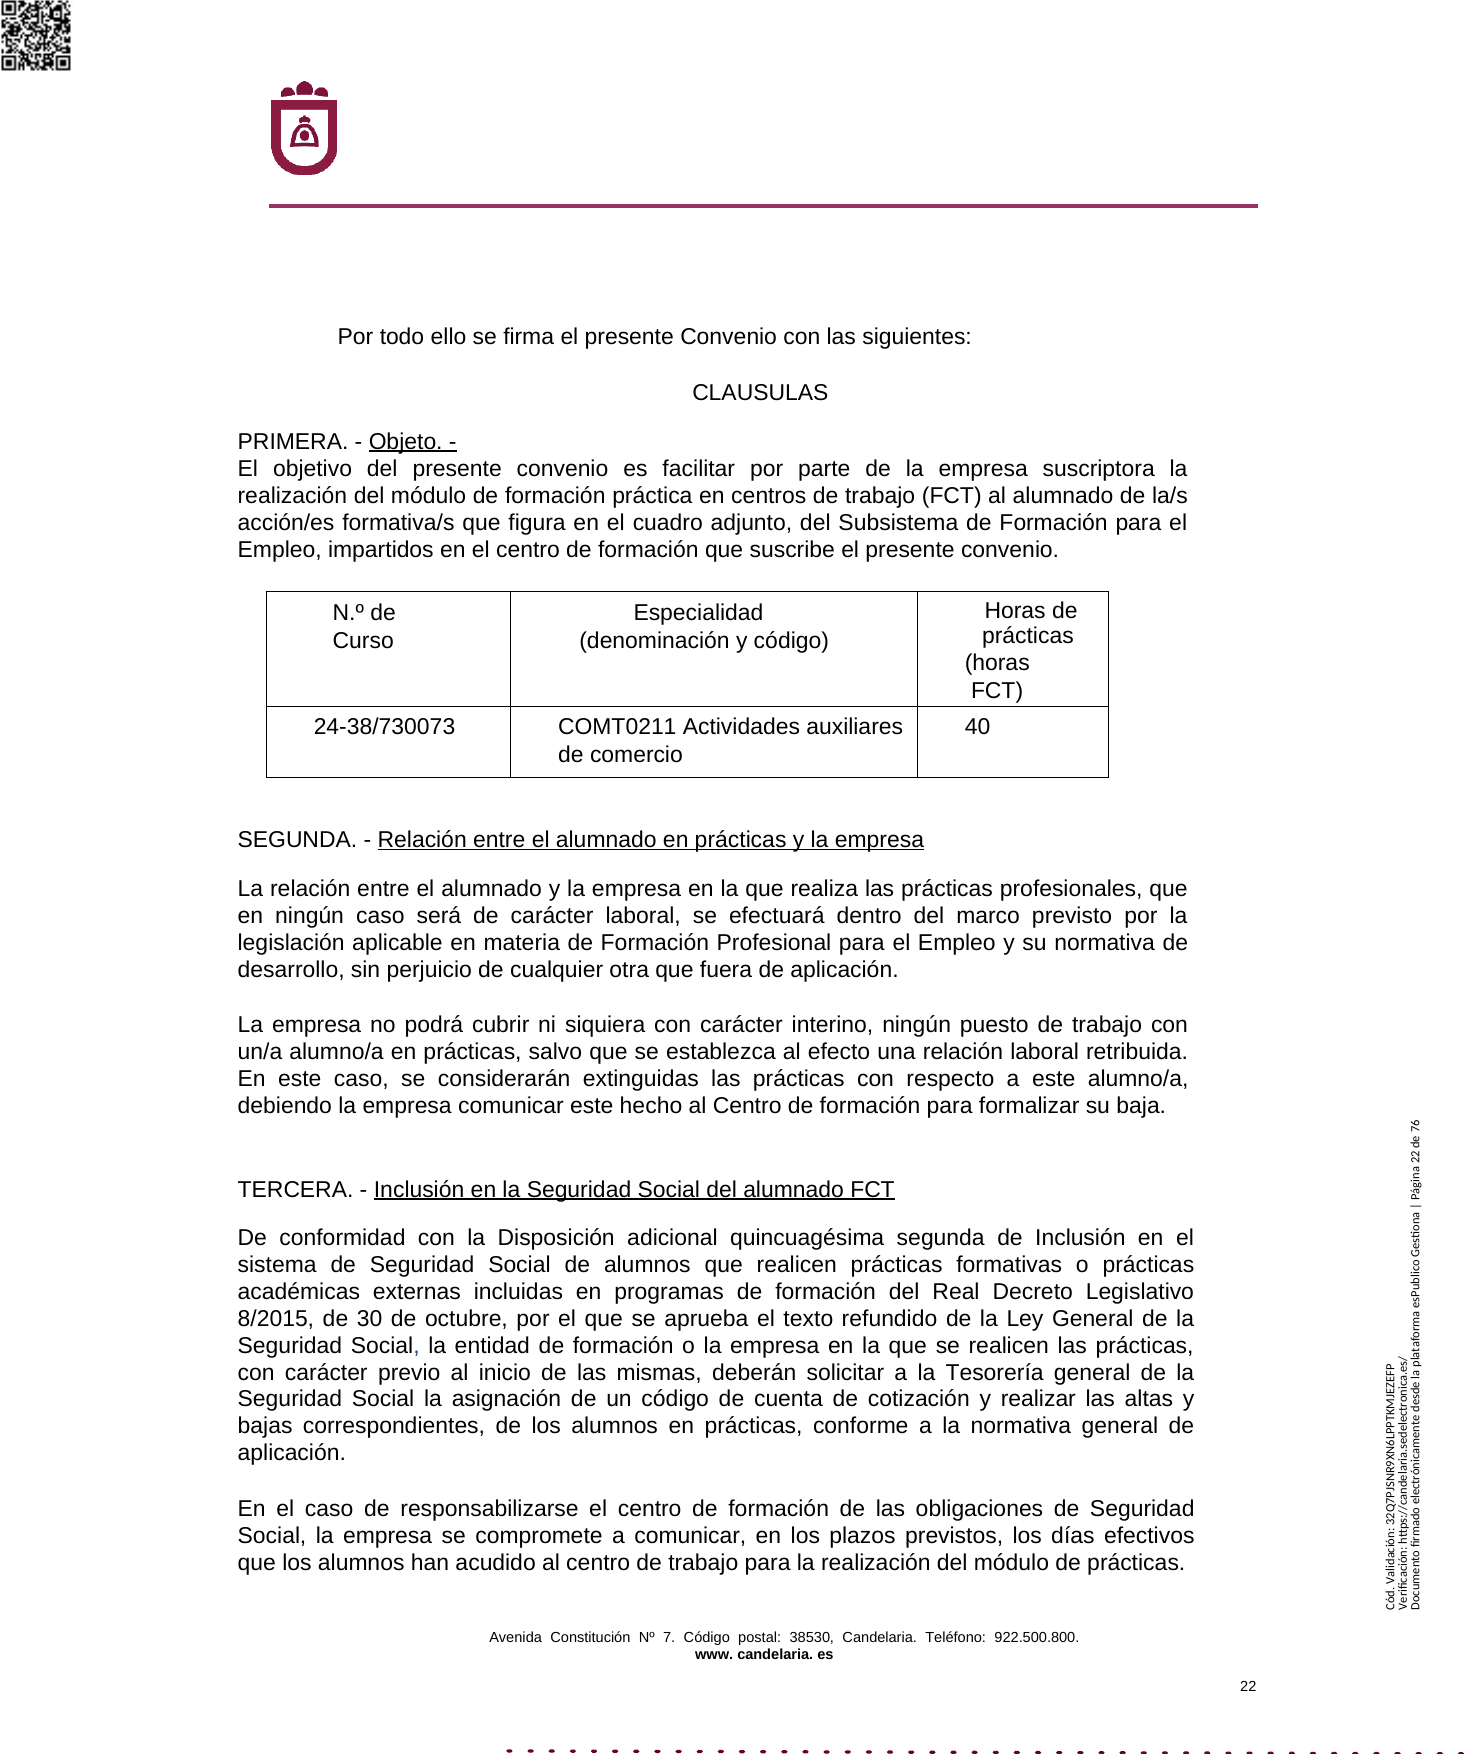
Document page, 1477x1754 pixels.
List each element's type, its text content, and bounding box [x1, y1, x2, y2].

text SEGUNDA. - Relación entre el alumnado en prácticas y la empresa [237, 826, 1270, 853]
table_header Horas de prácticas (horas FCT) [918, 592, 1108, 706]
text Por todo ello se firma el presente Convenio con las siguientes: [337, 323, 1263, 349]
table_cell 24-38/730073 [267, 707, 510, 777]
table_header N.º de Curso [267, 592, 510, 706]
text La relación entre el alumnado y la empresa en la que realiza las prácticas profesionales, que en ningún caso será de carácter laboral, se efectuará dentro del marco previsto por la legislación aplicable en materia de Formación Profesional para el Empleo y su normativa de desarrollo, sin perjuicio de cualquier otra que fuera de aplicación. [237, 875, 1189, 982]
text De conformidad con la Disposición adicional quincuagésima segunda de Inclusión en el sistema de Seguridad Social de alumnos que realicen prácticas formativas o prácticas académicas externas incluidas en programas de formación del Real Decreto Legislativo 8/2015, de 30 de octubre, por el que se aprueba el texto refundido de la Ley General de la Seguridad Social, la entidad de formación o la empresa en la que se realicen las prácticas, con carácter previo al inicio de las mismas, deberán solicitar a la Tesorería general de la Seguridad Social la asignación de un código de cuenta de cotización y realizar las altas y bajas correspondientes, de los alumnos en prácticas, conforme a la normativa general de aplicación. [237, 1224, 1195, 1466]
subtitle CLAUSULAS [268, 379, 1258, 405]
table_header Especialidad (denominación y código) [511, 592, 917, 706]
text En el caso de responsabilizarse el centro de formación de las obligaciones de Seguridad Social, la empresa se compromete a comunicar, en los plazos previstos, los días efectivos que los alumnos han acudido al centro de trabajo para la realización del módulo de prácticas. [237, 1495, 1195, 1575]
text PRIMERA. - Objeto. - [237, 428, 1263, 454]
text El objetivo del presente convenio es facilitar por parte de la empresa suscriptora la realización del módulo de formación práctica en centros de trabajo (FCT) al alumnado de la/s acción/es formativa/s que figura en el cuadro adjunto, del Subsistema de Formación para el Empleo, impartidos en el centro de formación que suscribe el presente convenio. [237, 455, 1188, 562]
text TERCERA. - Inclusión en la Seguridad Social del alumnado FCT [237, 1176, 1270, 1202]
table_cell COMT0211 Actividades auxiliares de comercio [511, 707, 917, 777]
text La empresa no podrá cubrir ni siquiera con carácter interino, ningún puesto de trabajo con un/a alumno/a en prácticas, salvo que se establezca al efecto una relación laboral retribuida. En este caso, se considerarán extinguidas las prácticas con respecto a este alumno/a, debiendo la empresa comunicar este hecho al Centro de formación para formalizar su baja. [237, 1011, 1189, 1118]
table_cell 40 [918, 707, 1108, 777]
